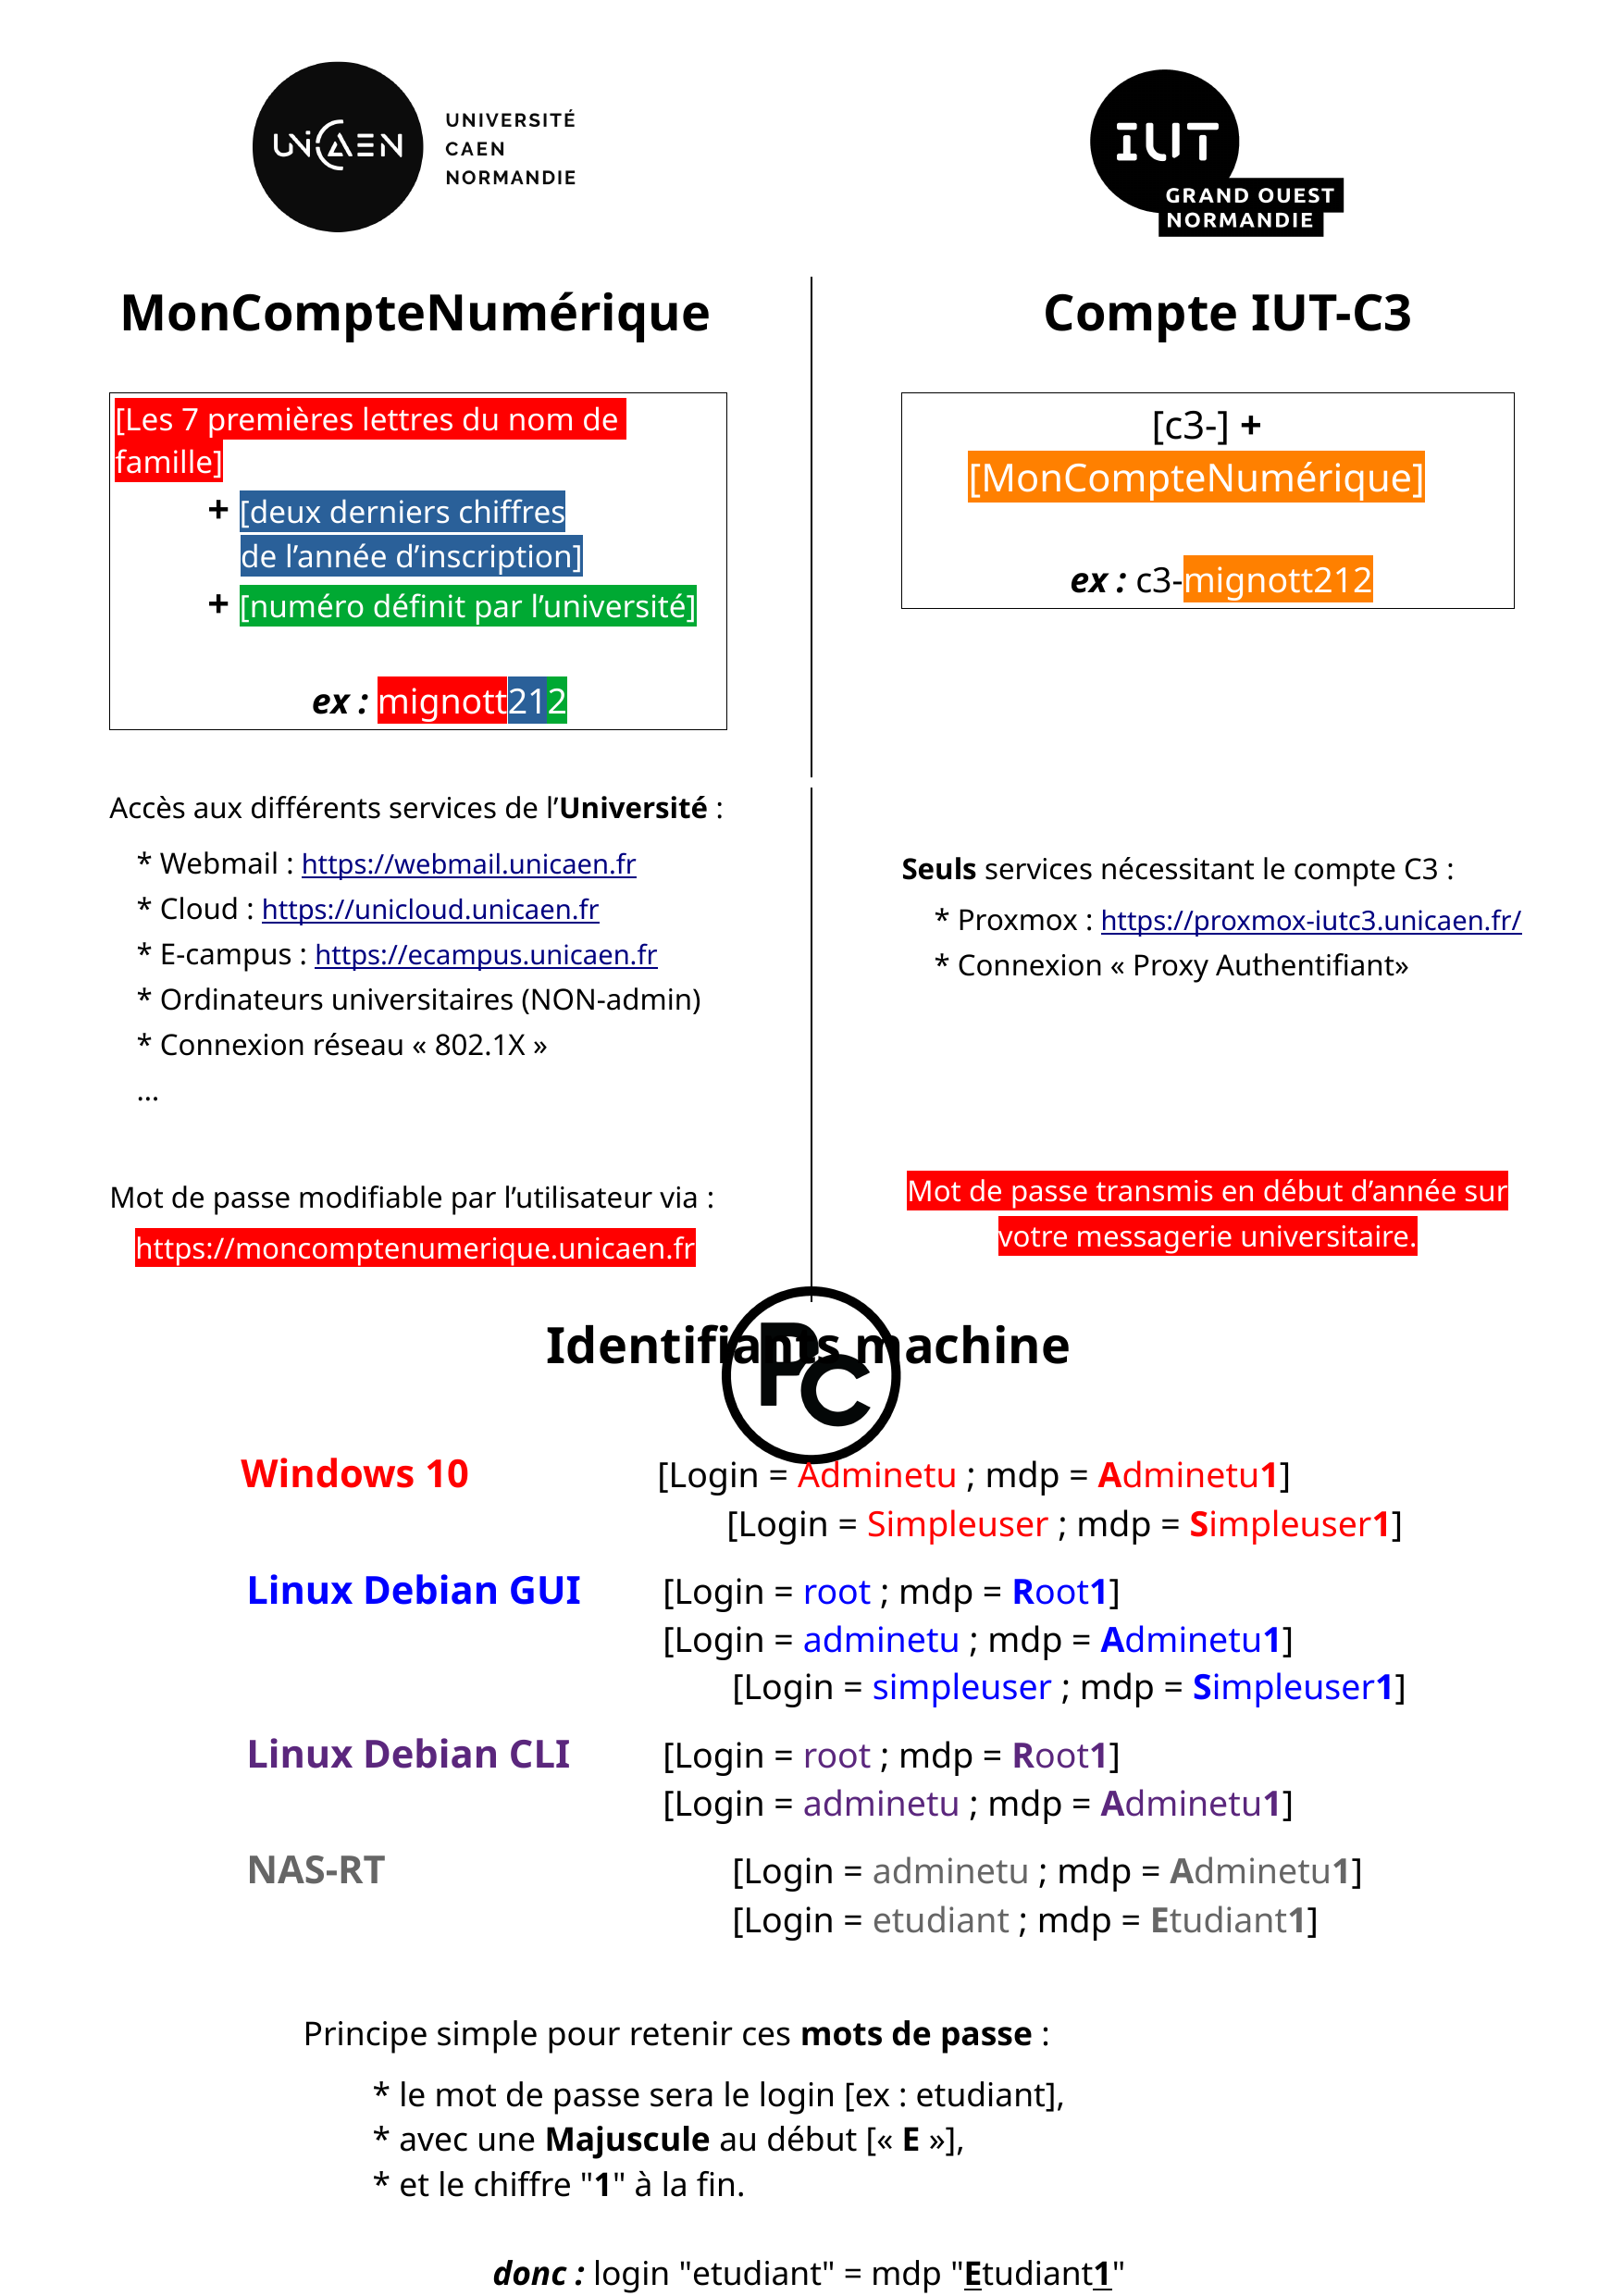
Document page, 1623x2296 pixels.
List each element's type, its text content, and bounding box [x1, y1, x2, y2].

text * Proxmox : https://proxmox-iutc3.unicaen.fr/ * Connexion « Proxy Authentifiant» [901, 900, 1535, 984]
picture [846, 1471, 855, 1486]
picture [858, 1471, 867, 1486]
table_header [c3-] + [MonCompteNumérique] ex : c3-mignott212 [902, 393, 1514, 608]
picture [712, 1471, 723, 1485]
picture [213, 43, 626, 250]
text https://moncomptenumerique.unicaen.fr [109, 1228, 721, 1267]
picture [1082, 49, 1362, 245]
picture [914, 1350, 923, 1359]
picture [887, 1471, 898, 1486]
text MonCompteNumérique [32, 277, 798, 345]
picture [824, 1471, 836, 1485]
picture [801, 1480, 816, 1486]
text Mot de passe modifiable par l’utilisateur via : [109, 1177, 798, 1216]
picture [909, 1471, 918, 1476]
picture [743, 1471, 753, 1486]
picture [805, 1467, 812, 1477]
text Compte IUT-C3 [825, 277, 1514, 345]
text Accès aux différents services de l’Université : [109, 788, 798, 826]
text Mot de passe transmis en début d’année sur votre messagerie universitaire. [901, 1171, 1514, 1256]
table_header [Les 7 premières lettres du nom de famille] + [deux derniers chiffres de l’année d’inscription] + [numéro définit par l’université] ex : mignott212 [110, 393, 726, 729]
text Seuls services nécessitant le compte C3 : [901, 849, 1530, 888]
text * Webmail : https://webmail.unicaen.fr * Cloud : https://unicloud.unicaen.fr * E-campus : https://ecampus.unicaen.fr * Ordinateurs universitaires (NON-admin) * Connexion réseau « 802.1X » … [109, 843, 798, 1110]
picture [700, 1264, 923, 1486]
